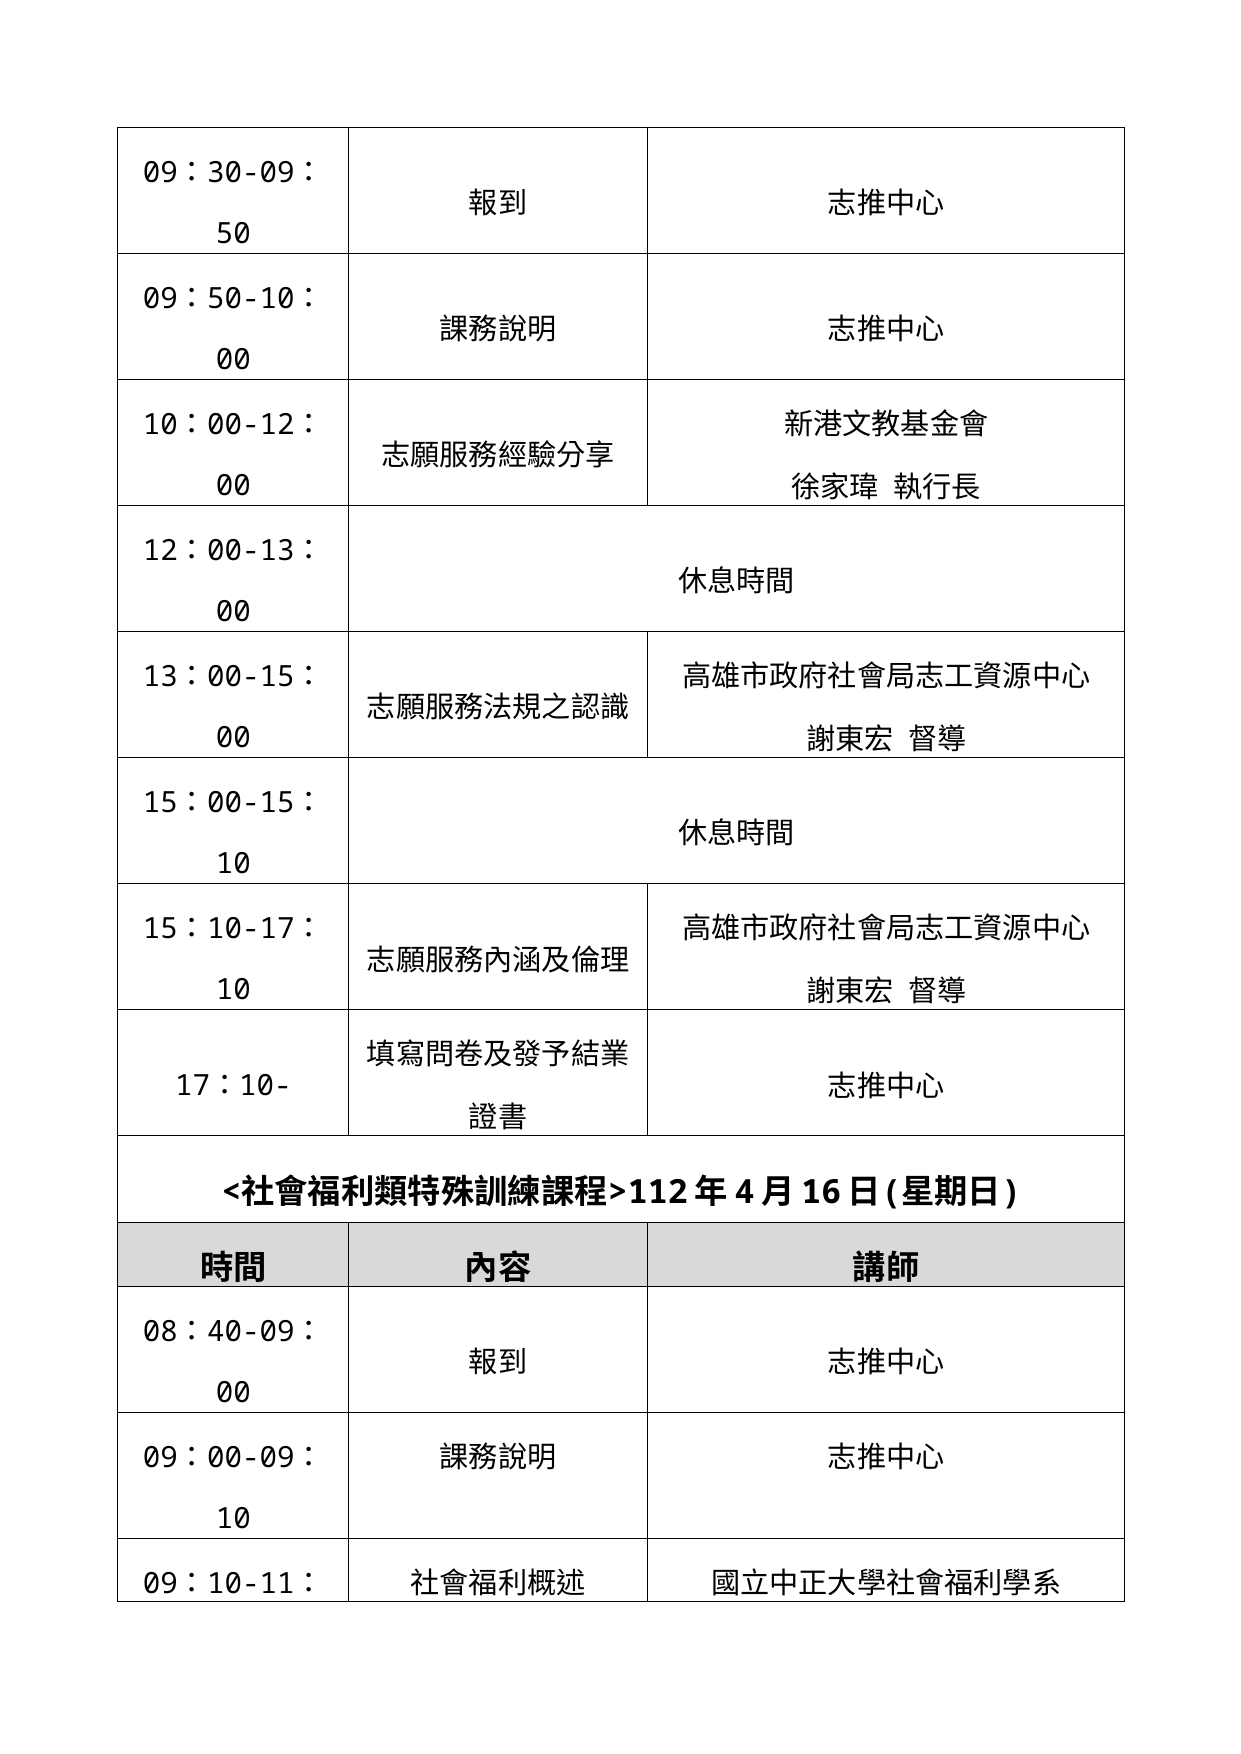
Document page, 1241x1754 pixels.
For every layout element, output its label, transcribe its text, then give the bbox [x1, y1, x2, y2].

table_cell 講師 [648, 1223, 1124, 1286]
table_cell 15：10-17：10 [118, 884, 348, 1009]
table_cell 課務說明 [349, 1413, 647, 1538]
table_cell <社會福利類特殊訓練課程>112年4月16日(星期日) [118, 1136, 1124, 1222]
table_cell 15：00-15：10 [118, 758, 348, 883]
table_cell 志推中心 [648, 254, 1124, 379]
table_cell 12：00-13：00 [118, 506, 348, 631]
table_cell 志願服務法規之認識 [349, 632, 647, 757]
table_cell 09：50-10：00 [118, 254, 348, 379]
table_cell 09：30-09：50 [118, 128, 348, 253]
table_cell 08：40-09：00 [118, 1287, 348, 1412]
table_cell 高雄市政府社會局志工資源中心 謝東宏 督導 [648, 884, 1124, 1009]
table_cell 10：00-12：00 [118, 380, 348, 505]
table_cell 休息時間 [349, 506, 1124, 631]
table_cell 17：10- [118, 1010, 348, 1135]
table_cell 09：10-11： [118, 1539, 348, 1601]
table_cell 內容 [349, 1223, 647, 1286]
table_cell 志推中心 [648, 1287, 1124, 1412]
table_cell 09：00-09：10 [118, 1413, 348, 1538]
table_cell 課務說明 [349, 254, 647, 379]
table_cell 報到 [349, 128, 647, 253]
table_cell 國立中正大學社會福利學系 [648, 1539, 1124, 1601]
table_cell 休息時間 [349, 758, 1124, 883]
table_cell 志願服務內涵及倫理 [349, 884, 647, 1009]
table_cell 填寫問卷及發予結業證書 [349, 1010, 647, 1135]
table_cell 志推中心 [648, 128, 1124, 253]
table_cell 新港文教基金會 徐家瑋 執行長 [648, 380, 1124, 505]
table_cell 志推中心 [648, 1010, 1124, 1135]
table_cell 志推中心 [648, 1413, 1124, 1538]
table_cell 社會福利概述 [349, 1539, 647, 1601]
table_cell 13：00-15：00 [118, 632, 348, 757]
table_cell 高雄市政府社會局志工資源中心 謝東宏 督導 [648, 632, 1124, 757]
table_cell 志願服務經驗分享 [349, 380, 647, 505]
table_cell 報到 [349, 1287, 647, 1412]
table_cell 時間 [118, 1223, 348, 1286]
